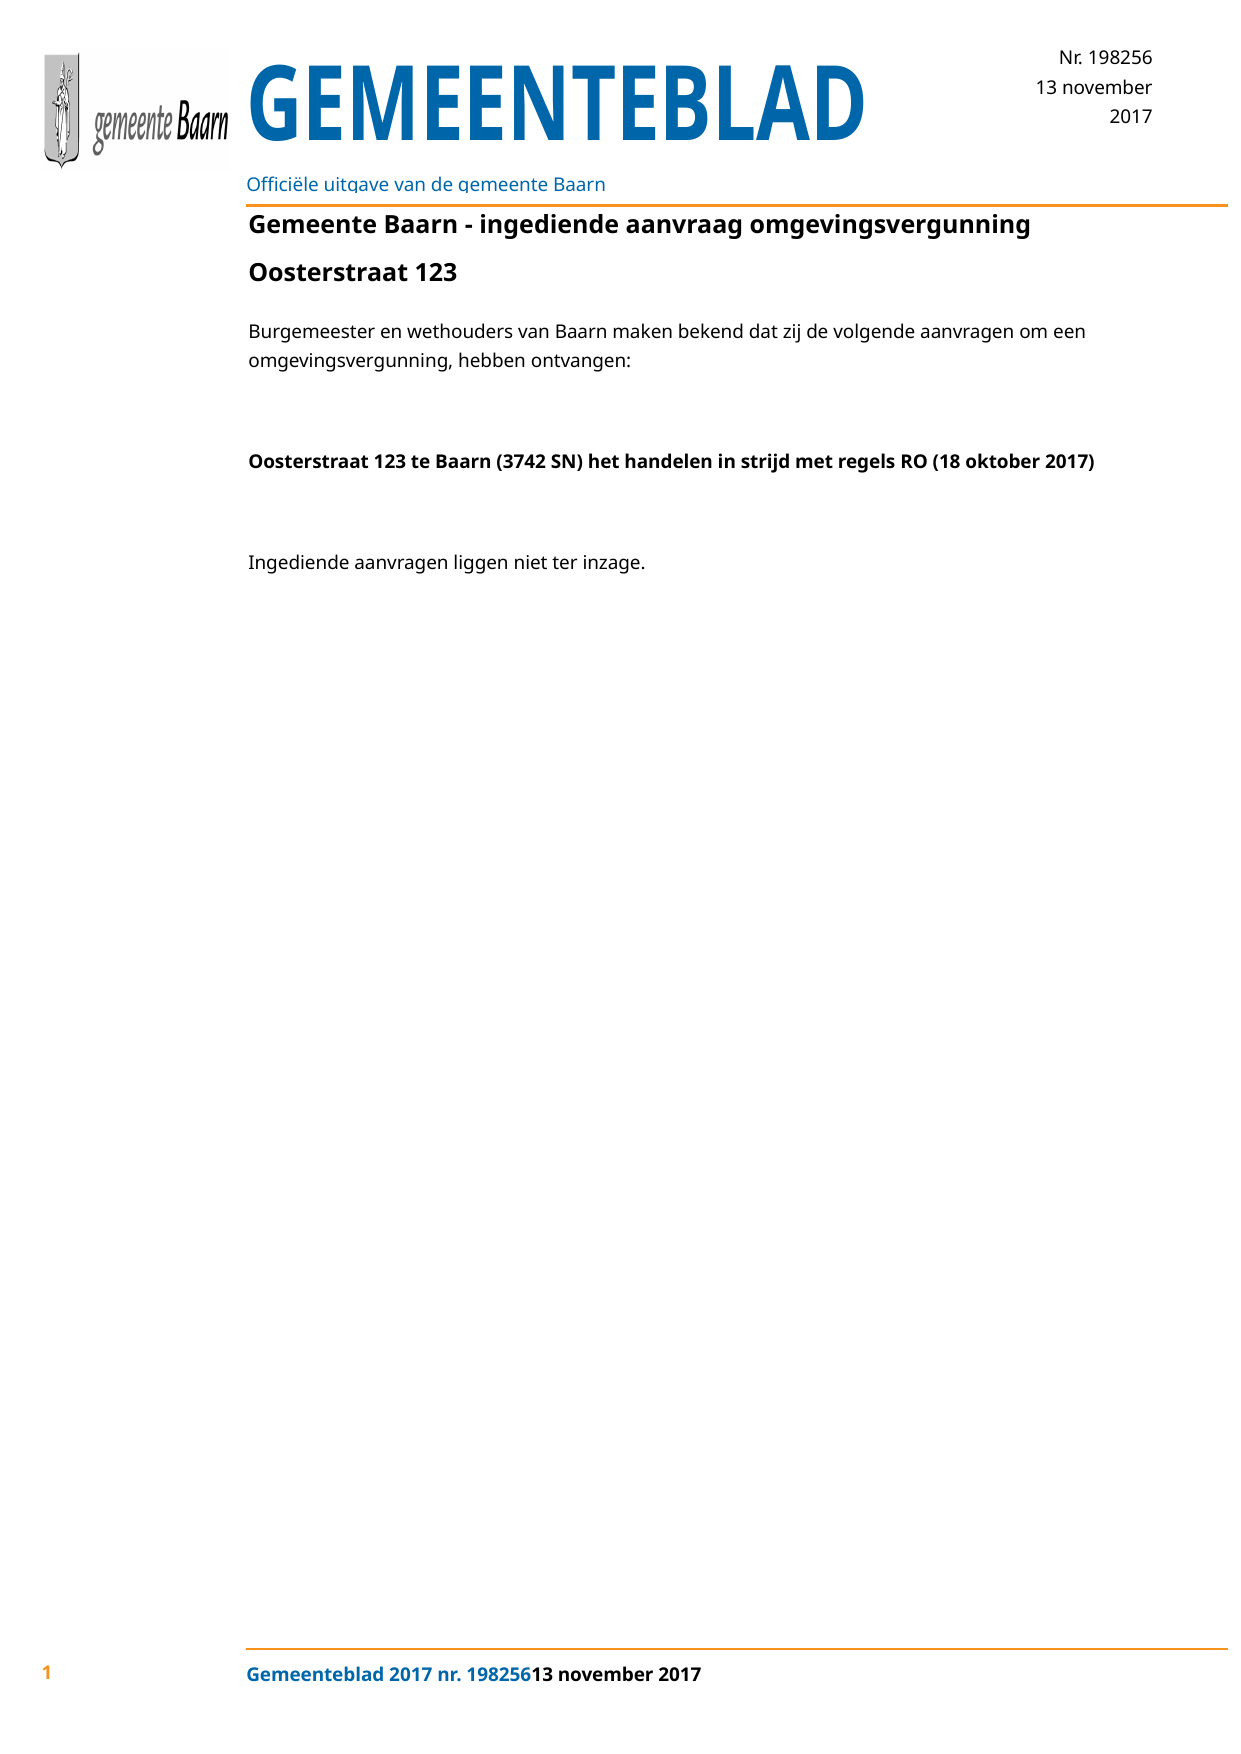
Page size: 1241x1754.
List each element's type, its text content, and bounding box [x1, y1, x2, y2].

text Oosterstraat 123 te Baarn (3742 SN) het handelen in strijd met regels RO (18 oktober 2017) [248, 448, 1152, 474]
text Ingediende aanvragen liggen niet ter inzage. [248, 549, 1152, 575]
picture [41, 47, 231, 172]
text Burgemeester en wethouders van Baarn maken bekend dat zij de volgende aanvragen om een omgevingsvergunning, hebben ontvangen: [248, 318, 1152, 373]
text Gemeente Baarn - ingediende aanvraag omgevingsvergunning Oosterstraat 123 [248, 207, 1152, 288]
